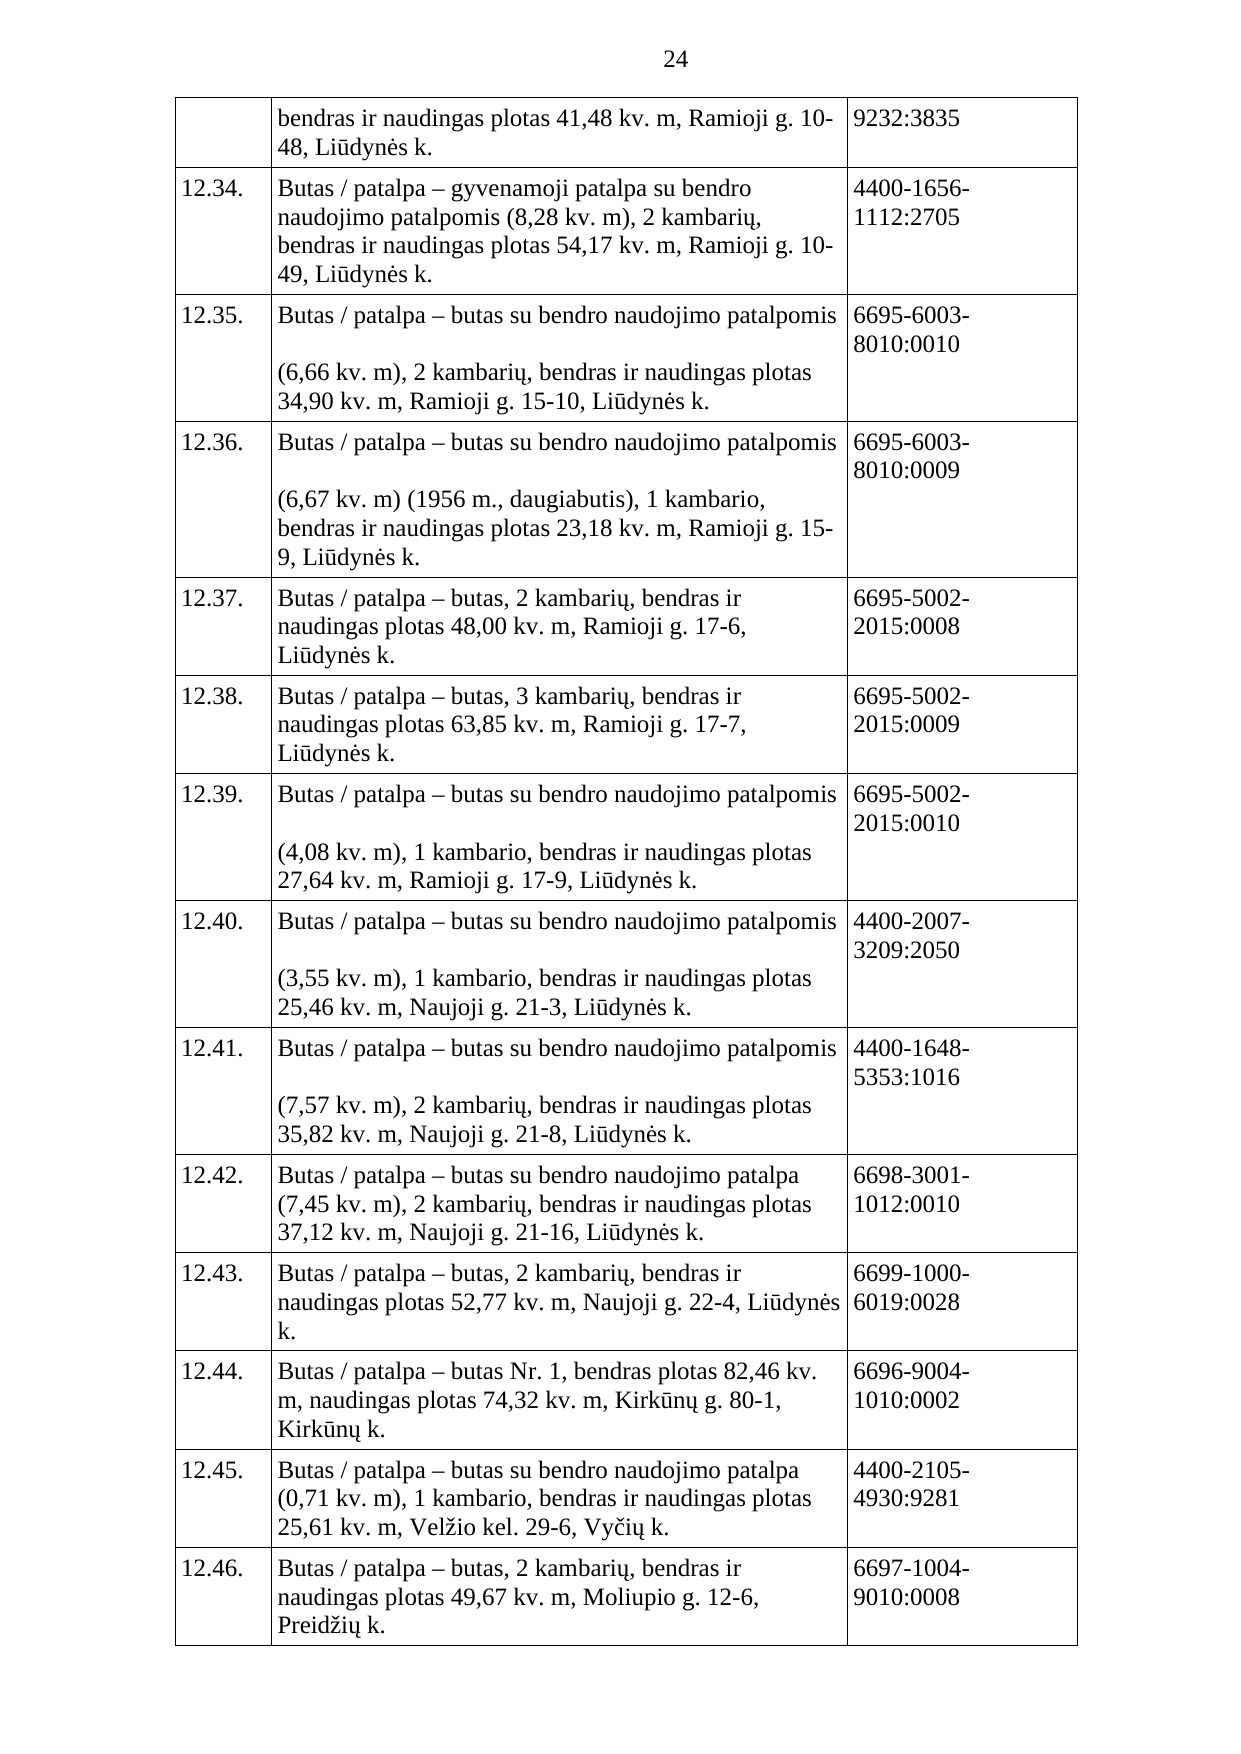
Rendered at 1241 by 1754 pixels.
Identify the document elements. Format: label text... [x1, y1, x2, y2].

table_cell 12.39. [176, 774, 271, 900]
table_cell Butas / patalpa – butas, 2 kambarių, bendras ir naudingas plotas 49,67 kv. m, Moliupio g. 12-6, Preidžių k. [272, 1548, 847, 1645]
table_cell 12.41. [176, 1028, 271, 1154]
table_cell Butas / patalpa – butas su bendro naudojimo patalpomis (6,67 kv. m) (1956 m., daugiabutis), 1 kambario, bendras ir naudingas plotas 23,18 kv. m, Ramioji g. 15-9, Liūdynės k. [272, 422, 847, 576]
table_cell 12.34. [176, 168, 271, 294]
table_cell bendras ir naudingas plotas 41,48 kv. m, Ramioji g. 10-48, Liūdynės k. [272, 98, 847, 167]
table_cell Butas / patalpa – butas Nr. 1, bendras plotas 82,46 kv. m, naudingas plotas 74,32 kv. m, Kirkūnų g. 80-1, Kirkūnų k. [272, 1351, 847, 1448]
table_cell 6697-1004-9010:0008 [848, 1548, 1077, 1645]
table_cell Butas / patalpa – butas, 3 kambarių, bendras ir naudingas plotas 63,85 kv. m, Ramioji g. 17-7, Liūdynės k. [272, 676, 847, 773]
table_cell 12.35. [176, 295, 271, 421]
table_cell Butas / patalpa – butas su bendro naudojimo patalpomis (4,08 kv. m), 1 kambario, bendras ir naudingas plotas 27,64 kv. m, Ramioji g. 17-9, Liūdynės k. [272, 774, 847, 900]
table_cell 12.45. [176, 1450, 271, 1547]
table_cell 12.36. [176, 422, 271, 576]
table_cell 6695-5002-2015:0009 [848, 676, 1077, 773]
table_cell Butas / patalpa – butas su bendro naudojimo patalpomis (3,55 kv. m), 1 kambario, bendras ir naudingas plotas 25,46 kv. m, Naujoji g. 21-3, Liūdynės k. [272, 901, 847, 1027]
table_cell Butas / patalpa – butas, 2 kambarių, bendras ir naudingas plotas 52,77 kv. m, Naujoji g. 22-4, Liūdynės k. [272, 1253, 847, 1350]
table_cell 6696-9004-1010:0002 [848, 1351, 1077, 1448]
table_cell 4400-2007-3209:2050 [848, 901, 1077, 1027]
table_cell 12.43. [176, 1253, 271, 1350]
table_cell 6695-5002-2015:0008 [848, 578, 1077, 674]
table_cell 6695-6003-8010:0010 [848, 295, 1077, 421]
table_cell 12.42. [176, 1155, 271, 1252]
table_cell 6695-6003-8010:0009 [848, 422, 1077, 576]
table_cell Butas / patalpa – butas, 2 kambarių, bendras ir naudingas plotas 48,00 kv. m, Ramioji g. 17-6, Liūdynės k. [272, 578, 847, 674]
table_cell Butas / patalpa – butas su bendro naudojimo patalpa (7,45 kv. m), 2 kambarių, bendras ir naudingas plotas 37,12 kv. m, Naujoji g. 21-16, Liūdynės k. [272, 1155, 847, 1252]
table_cell Butas / patalpa – butas su bendro naudojimo patalpomis (7,57 kv. m), 2 kambarių, bendras ir naudingas plotas 35,82 kv. m, Naujoji g. 21-8, Liūdynės k. [272, 1028, 847, 1154]
table_cell 6698-3001-1012:0010 [848, 1155, 1077, 1252]
table_cell 4400-1656-1112:2705 [848, 168, 1077, 294]
table_cell 12.46. [176, 1548, 271, 1645]
table_cell Butas / patalpa – butas su bendro naudojimo patalpa (0,71 kv. m), 1 kambario, bendras ir naudingas plotas 25,61 kv. m, Velžio kel. 29-6, Vyčių k. [272, 1450, 847, 1547]
table_cell 6695-5002-2015:0010 [848, 774, 1077, 900]
table_cell 4400-1648-5353:1016 [848, 1028, 1077, 1154]
table_cell 12.40. [176, 901, 271, 1027]
table_cell 12.38. [176, 676, 271, 773]
table_cell Butas / patalpa – gyvenamoji patalpa su bendro naudojimo patalpomis (8,28 kv. m), 2 kambarių, bendras ir naudingas plotas 54,17 kv. m, Ramioji g. 10-49, Liūdynės k. [272, 168, 847, 294]
table_cell Butas / patalpa – butas su bendro naudojimo patalpomis (6,66 kv. m), 2 kambarių, bendras ir naudingas plotas 34,90 kv. m, Ramioji g. 15-10, Liūdynės k. [272, 295, 847, 421]
table_cell [176, 98, 271, 167]
table_cell 9232:3835 [848, 98, 1077, 167]
table_cell 4400-2105-4930:9281 [848, 1450, 1077, 1547]
table_cell 6699-1000-6019:0028 [848, 1253, 1077, 1350]
table_cell 12.37. [176, 578, 271, 674]
table_cell 12.44. [176, 1351, 271, 1448]
